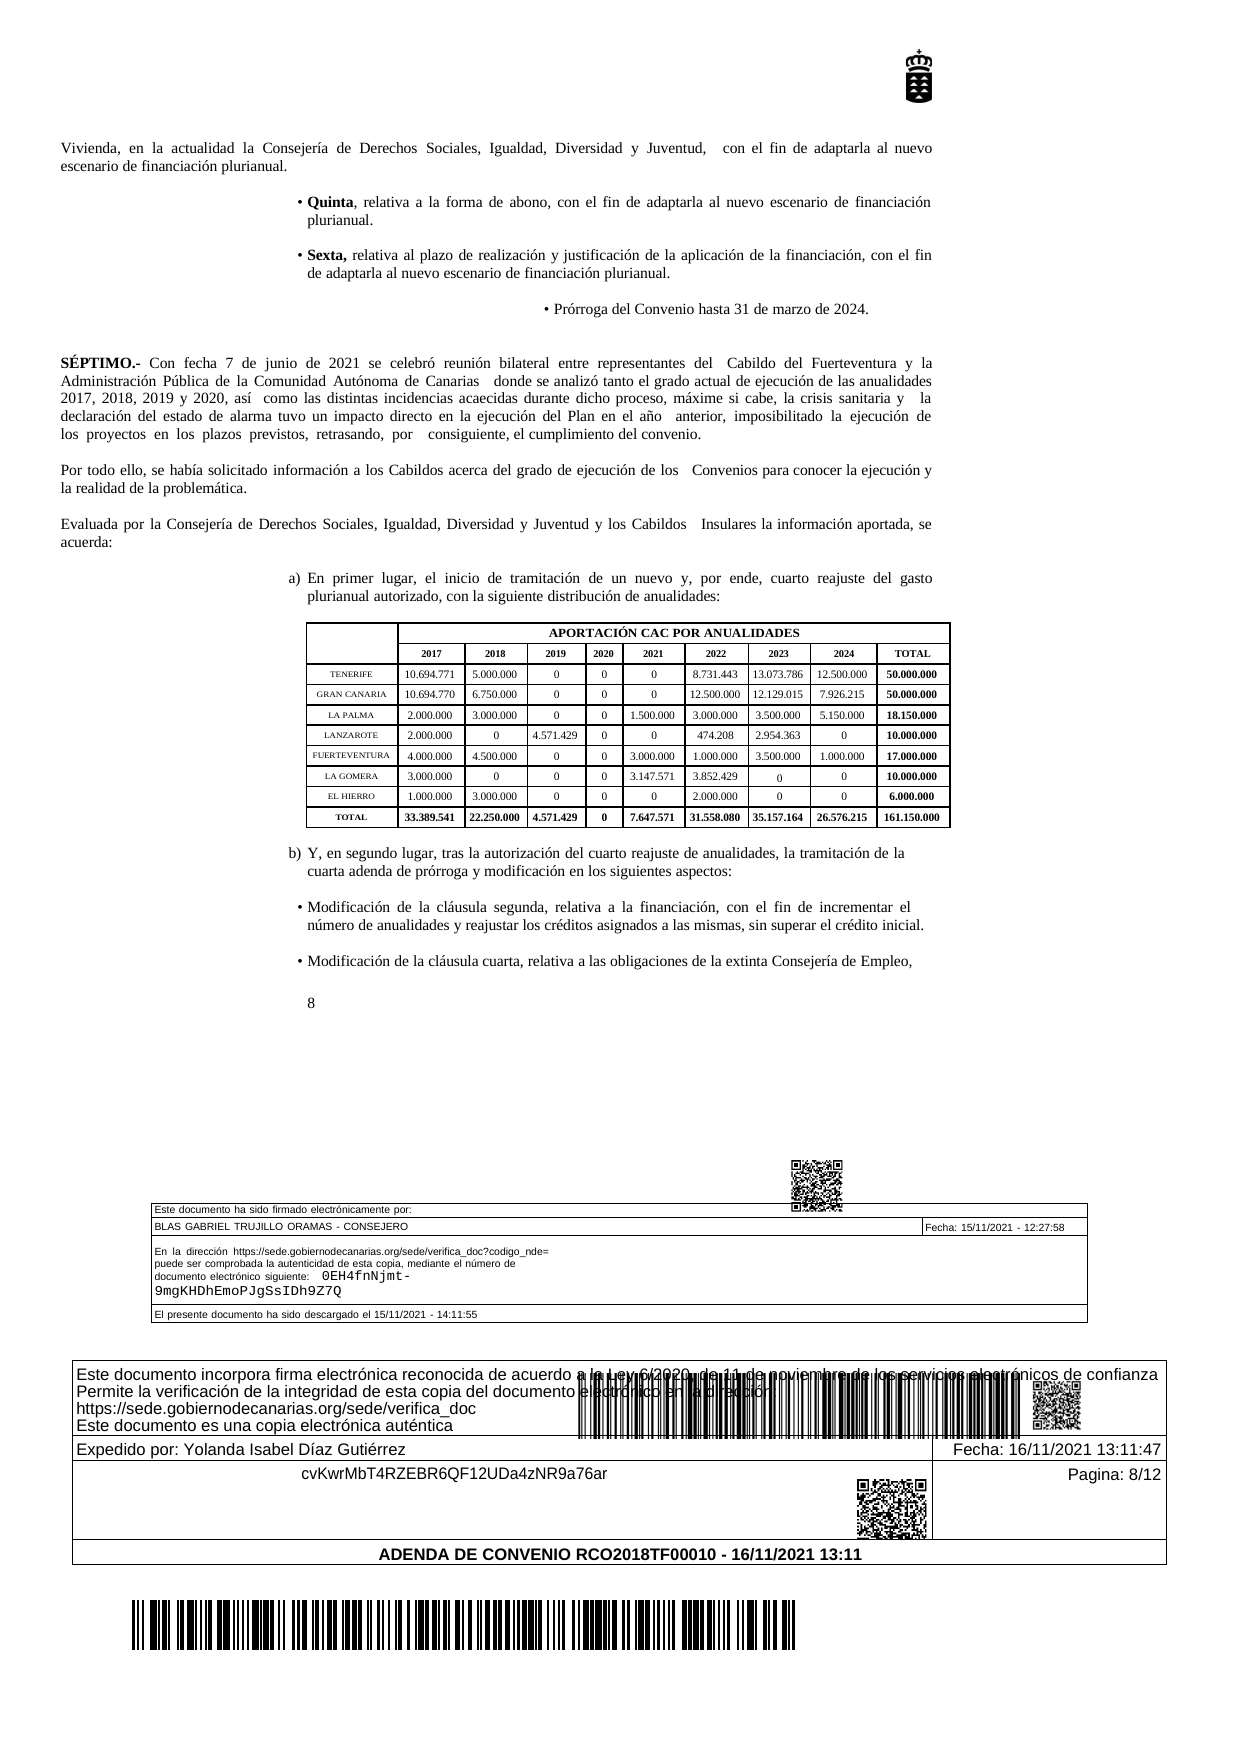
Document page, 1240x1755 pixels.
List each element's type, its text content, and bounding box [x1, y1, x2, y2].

table_cell 0 [587, 726, 622, 745]
table_cell 3.000.000 [399, 767, 464, 786]
table_cell 6.750.000 [466, 685, 527, 704]
table_cell 474.208 [686, 726, 748, 745]
table_cell 0 [811, 767, 876, 786]
list Modificación de la cláusula cuarta, relativa a las obligaciones de la extinta Consejería de Empleo, 8 [297, 952, 932, 1012]
table_cell 1.000.000 [811, 746, 876, 765]
text SÉPTIMO.- Con fecha 7 de junio de 2021 se celebró reunión bilateral entre representantes del Cabildo del Fuerteventura y la Administración Pública de la Comunidad Autónoma de Canarias donde se analizó tanto el grado actual de ejecución de las anualidades 2017, 2018, 2019 y 2020, así como las distintas incidencias acaecidas durante dicho proceso, máxime si cabe, la crisis sanitaria y la declaración del estado de alarma tuvo un impacto directo en la ejecución del Plan en el año anterior, imposibilitado la ejecución de los proyectos en los plazos previstos, retrasando, por consiguiente, el cumplimiento del convenio. [60, 353, 933, 443]
table_header APORTACIÓN CAC POR ANUALIDADES [399, 624, 949, 643]
table_cell 18.150.000 [878, 706, 949, 724]
table_cell 2017 [399, 644, 464, 663]
text Por todo ello, se había solicitado información a los Cabildos acerca del grado de ejecución de los Convenios para conocer la ejecución y la realidad de la problemática. [60, 461, 933, 497]
table_cell 12.500.000 [686, 685, 748, 704]
table_cell 17.000.000 [878, 746, 949, 765]
table_cell 0 [528, 767, 585, 786]
table_cell 4.500.000 [466, 746, 527, 765]
table_cell 8.731.443 [686, 665, 748, 683]
text Evaluada por la Consejería de Derechos Sociales, Igualdad, Diversidad y Juventud y los Cabildos Insulares la información aportada, se acuerda: [60, 515, 933, 551]
table_cell 0 [466, 767, 527, 786]
table_cell 0 [624, 685, 684, 704]
table_header Este documento incorpora firma electrónica reconocida de acuerdo a la Ley 6/2020, de 11 de noviembre de los servicios electrónicos de confianza Permite la verificación de la integridad de esta copia del documento electrónico en la dirección: https://sede.gobiernodecanarias.org/sede/verifica_doc Este documento es una copia electrónica auténtica [73, 1361, 1166, 1434]
table_cell 10.694.770 [399, 685, 464, 704]
table_cell 0 [587, 808, 622, 827]
table_cell 1.500.000 [624, 706, 684, 724]
table_cell 4.000.000 [399, 746, 464, 765]
table_cell 0 [528, 706, 585, 724]
table_cell 0 [528, 665, 585, 683]
table_cell EL HIERRO [307, 787, 397, 806]
table_cell 0 [587, 706, 622, 724]
table_cell Pagina: 8/12 [933, 1461, 1166, 1539]
table_cell 2.000.000 [399, 706, 464, 724]
table_cell TENERIFE [307, 665, 397, 683]
table_cell 2.000.000 [686, 787, 748, 806]
table_cell Fecha: 16/11/2021 13:11:47 [933, 1436, 1166, 1459]
table_cell 0 [528, 787, 585, 806]
table_cell 2024 [811, 644, 876, 663]
table_cell 0 [749, 787, 810, 806]
table_cell 5.000.000 [466, 665, 527, 683]
table_cell cvKwrMbT4RZEBR6QF12UDa4zNR9a76ar [73, 1461, 932, 1539]
table_cell 50.000.000 [878, 685, 949, 704]
table_cell 3.000.000 [686, 706, 748, 724]
table_cell 10.000.000 [878, 767, 949, 786]
list En primer lugar, el inicio de tramitación de un nuevo y, por ende, cuarto reajuste del gasto plurianual autorizado, con la siguiente distribución de anualidades: [288, 568, 933, 604]
table_cell 2018 [466, 644, 527, 663]
table_cell 1.000.000 [399, 787, 464, 806]
table_cell 161.150.000 [878, 808, 949, 827]
table_cell 0 [624, 726, 684, 745]
table_cell ADENDA DE CONVENIO RCO2018TF00010 - 16/11/2021 13:11 [73, 1540, 1166, 1564]
table_cell 50.000.000 [878, 665, 949, 683]
table_cell 3.500.000 [749, 746, 810, 765]
table_cell 12.129.015 [749, 685, 810, 704]
table_cell 3.000.000 [466, 706, 527, 724]
table_cell FUERTEVENTURA [307, 746, 397, 765]
table_cell 0 [624, 665, 684, 683]
table_cell 3.500.000 [749, 706, 810, 724]
table_cell LA PALMA [307, 706, 397, 724]
table_cell 13.073.786 [749, 665, 810, 683]
table_cell 7.926.215 [811, 685, 876, 704]
table_cell 31.558.080 [686, 808, 748, 827]
table_cell 0 [587, 787, 622, 806]
table_cell 4.571.429 [528, 808, 585, 827]
table_cell 0 [811, 787, 876, 806]
table_cell 5.150.000 [811, 706, 876, 724]
table_cell 0 [528, 746, 585, 765]
table_cell 0 [749, 767, 810, 786]
table_cell 2019 [528, 644, 585, 663]
table_cell 22.250.000 [466, 808, 527, 827]
list Quinta, relativa a la forma de abono, con el fin de adaptarla al nuevo escenario de financiación plurianual. [297, 192, 932, 228]
table_cell 2021 [624, 644, 684, 663]
table_cell 3.000.000 [624, 746, 684, 765]
table_cell El presente documento ha sido descargado el 15/11/2021 - 14:11:55 [152, 1305, 1087, 1322]
list Y, en segundo lugar, tras la autorización del cuarto reajuste de anualidades, la tramitación de la cuarta adenda de prórroga y modificación en los siguientes aspectos: [288, 844, 932, 880]
table_cell 1.000.000 [686, 746, 748, 765]
table_cell 0 [811, 726, 876, 745]
table_cell 2022 [686, 644, 748, 663]
table_cell Expedido por: Yolanda Isabel Díaz Gutiérrez [73, 1436, 932, 1459]
table_cell TOTAL [307, 808, 397, 827]
table_cell BLAS GABRIEL TRUJILLO ORAMAS - CONSEJERO [152, 1218, 922, 1235]
table_cell TOTAL [878, 644, 949, 663]
text Vivienda, en la actualidad la Consejería de Derechos Sociales, Igualdad, Diversidad y Juventud, con el fin de adaptarla al nuevo escenario de financiación plurianual. [60, 139, 933, 174]
table_header Este documento ha sido firmado electrónicamente por: [152, 1204, 1087, 1217]
table_cell 3.147.571 [624, 767, 684, 786]
table_cell GRAN CANARIA [307, 685, 397, 704]
list Prórroga del Convenio hasta 31 de marzo de 2024. [544, 300, 1177, 318]
table_cell 0 [528, 685, 585, 704]
table_header [307, 624, 397, 663]
table_cell 2020 [587, 644, 622, 663]
list Modificación de la cláusula segunda, relativa a la financiación, con el fin de incrementar el número de anualidades y reajustar los créditos asignados a las mismas, sin superar el crédito inicial. [297, 898, 932, 934]
table_cell 3.000.000 [466, 787, 527, 806]
table_cell 0 [587, 665, 622, 683]
table_cell 6.000.000 [878, 787, 949, 806]
table_cell 0 [587, 685, 622, 704]
table_cell 35.157.164 [749, 808, 810, 827]
table_cell 7.647.571 [624, 808, 684, 827]
list Sexta, relativa al plazo de realización y justificación de la aplicación de la financiación, con el fin de adaptarla al nuevo escenario de financiación plurianual. [297, 246, 932, 282]
table_cell Fecha: 15/11/2021 - 12:27:58 [923, 1218, 1087, 1235]
table_cell 0 [587, 746, 622, 765]
table_cell LANZAROTE [307, 726, 397, 745]
table_cell 4.571.429 [528, 726, 585, 745]
table_cell 10.694.771 [399, 665, 464, 683]
table_cell En la dirección https://sede.gobiernodecanarias.org/sede/verifica_doc?codigo_nde= puede ser comprobada la autenticidad de esta copia, mediante el número de documento electrónico siguiente: 0EH4fnNjmt- 9mgKHDhEmoPJgSsIDh9Z7Q [152, 1236, 1087, 1304]
table_cell 2023 [749, 644, 810, 663]
table_cell 0 [587, 767, 622, 786]
table_cell 2.000.000 [399, 726, 464, 745]
table_cell 0 [466, 726, 527, 745]
table_cell 3.852.429 [686, 767, 748, 786]
table_cell 2.954.363 [749, 726, 810, 745]
table_cell 26.576.215 [811, 808, 876, 827]
table_cell 33.389.541 [399, 808, 464, 827]
table_cell LA GOMERA [307, 767, 397, 786]
table_cell 10.000.000 [878, 726, 949, 745]
table_cell 0 [624, 787, 684, 806]
table_cell 12.500.000 [811, 665, 876, 683]
